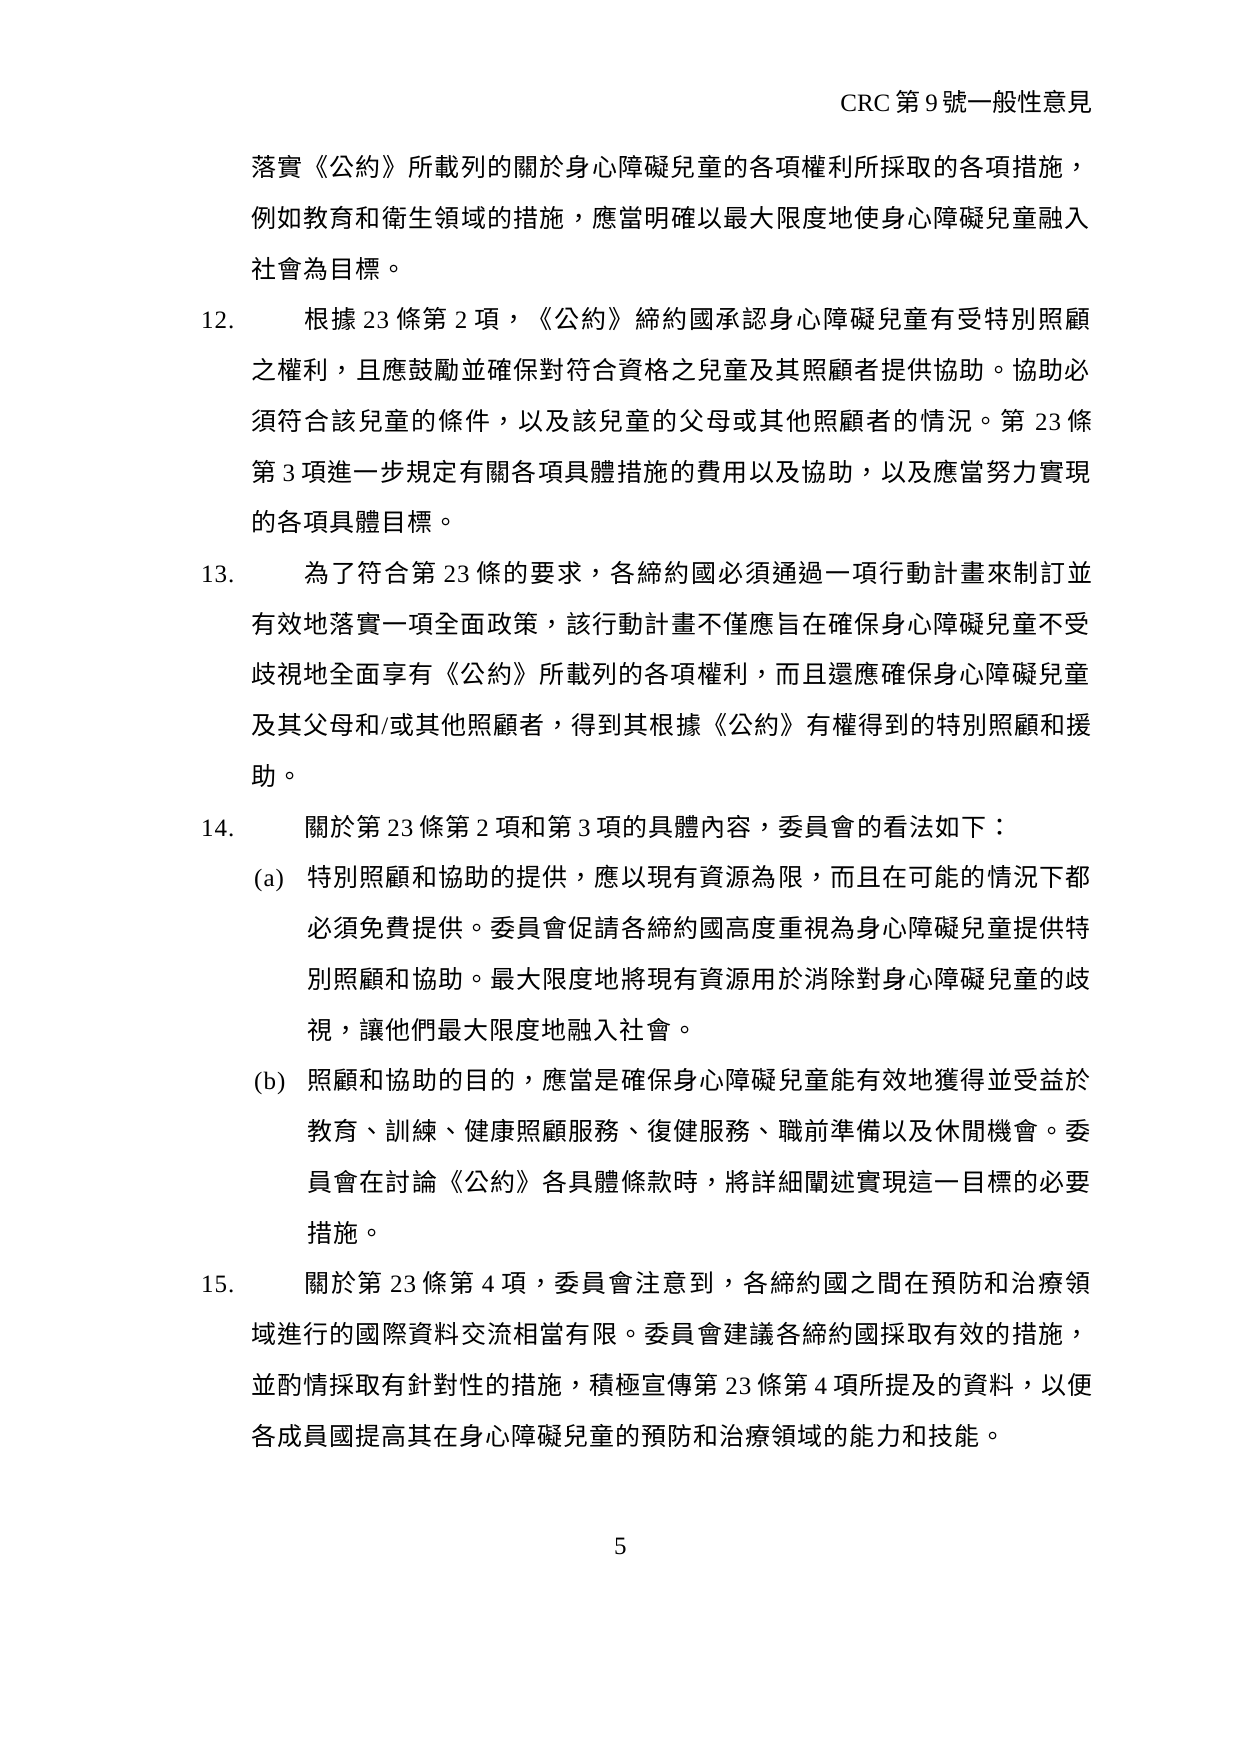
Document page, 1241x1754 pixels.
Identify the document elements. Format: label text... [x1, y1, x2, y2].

list 為了符合第23條的要求，各締約國必須通過一項行動計畫來制訂並有效地落實一項全面政策，該行動計畫不僅應旨在確保身心障礙兒童不受歧視地全面享有《公約》所載列的各項權利，而且還應確保身心障礙兒童及其父母和/或其他照顧者，得到其根據《公約》有權得到的特別照顧和援助。 [201, 553, 1092, 793]
list 落實《公約》所載列的關於身心障礙兒童的各項權利所採取的各項措施，例如教育和衛生領域的措施，應當明確以最大限度地使身心障礙兒童融入社會為目標。 [201, 148, 1092, 285]
list 特別照顧和協助的提供，應以現有資源為限，而且在可能的情況下都必須免費提供。委員會促請各締約國高度重視為身心障礙兒童提供特別照顧和協助。最大限度地將現有資源用於消除對身心障礙兒童的歧視，讓他們最大限度地融入社會。 [254, 858, 1092, 1046]
list 根據23條第2項，《公約》締約國承認身心障礙兒童有受特別照顧之權利，且應鼓勵並確保對符合資格之兒童及其照顧者提供協助。協助必須符合該兒童的條件，以及該兒童的父母或其他照顧者的情況。第23條第3項進一步規定有關各項具體措施的費用以及協助，以及應當努力實現的各項具體目標。 [201, 300, 1092, 539]
list 關於第23條第4項，委員會注意到，各締約國之間在預防和治療領域進行的國際資料交流相當有限。委員會建議各締約國採取有效的措施，並酌情採取有針對性的措施，積極宣傳第23條第4項所提及的資料，以便各成員國提高其在身心障礙兒童的預防和治療領域的能力和技能。 [201, 1264, 1092, 1452]
list 照顧和協助的目的，應當是確保身心障礙兒童能有效地獲得並受益於教育、訓練、健康照顧服務、復健服務、職前準備以及休閒機會。委員會在討論《公約》各具體條款時，將詳細闡述實現這一目標的必要措施。 [254, 1061, 1092, 1249]
list 關於第23條第2項和第3項的具體內容，委員會的看法如下： [201, 807, 1092, 843]
